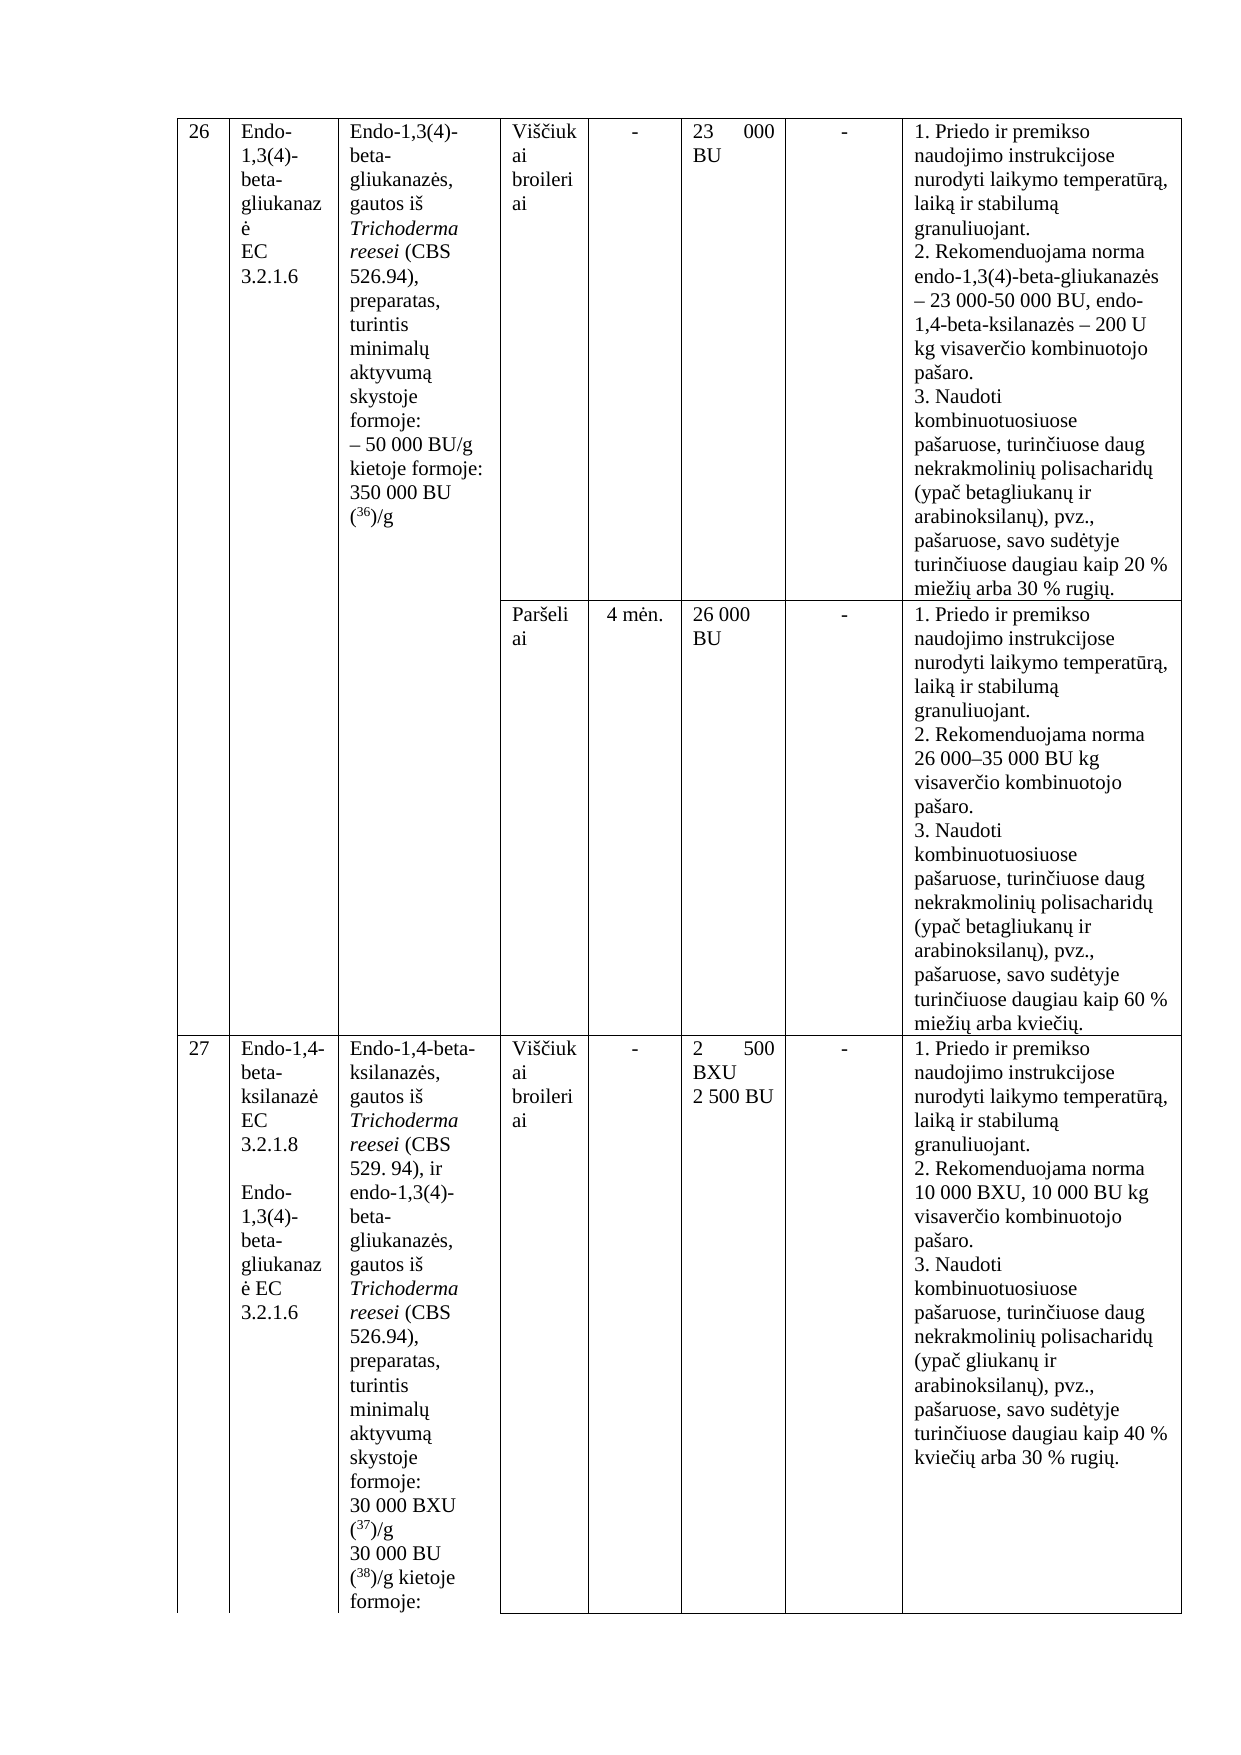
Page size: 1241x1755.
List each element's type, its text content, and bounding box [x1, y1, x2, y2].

table_cell - [786, 119, 902, 600]
table_cell 23 000 BU [682, 119, 785, 600]
table_cell [339, 600, 500, 1034]
table_cell 1. Priedo ir premikso naudojimo instrukcijose nurodyti laikymo temperatūrą, laiką ir stabilumą granuliuojant. 2. Rekomenduojama norma endo-1,3(4)-beta-gliukanazės – 23 000-50 000 BU, endo-1,4-beta-ksilanazės – 200 U kg visaverčio kombinuotojo pašaro. 3. Naudoti kombinuotuosiuose pašaruose, turinčiuose daug nekrakmolinių polisacharidų (ypač betagliukanų ir arabinoksilanų), pvz., pašaruose, savo sudėtyje turinčiuose daugiau kaip 20 % miežių arba 30 % rugių. [903, 119, 1181, 600]
table_cell Paršeliai [501, 601, 588, 1034]
table_cell - [589, 119, 681, 600]
table_cell 26 000 BU [682, 601, 785, 1034]
table_cell Viščiukai broileriai [501, 119, 588, 600]
table_cell Endo-1,3(4)-beta-gliukanazė EC 3.2.1.6 [230, 119, 338, 600]
table_cell [178, 600, 229, 1034]
table_cell 27 [178, 1036, 229, 1613]
table_cell 1. Priedo ir premikso naudojimo instrukcijose nurodyti laikymo temperatūrą, laiką ir stabilumą granuliuojant. 2. Rekomenduojama norma 26 000–35 000 BU kg visaverčio kombinuotojo pašaro. 3. Naudoti kombinuotuosiuose pašaruose, turinčiuose daug nekrakmolinių polisacharidų (ypač betagliukanų ir arabinoksilanų), pvz., pašaruose, savo sudėtyje turinčiuose daugiau kaip 60 % miežių arba kviečių. [903, 601, 1181, 1034]
table_cell - [786, 1036, 902, 1613]
table_cell Endo-1,4-beta-ksilanazės, gautos iš Trichoderma reesei (CBS 529. 94), ir endo-1,3(4)-beta-gliukanazės, gautos iš Trichoderma reesei (CBS 526.94), preparatas, turintis minimalų aktyvumą skystoje formoje: 30 000 BXU (37)/g 30 000 BU (38)/g kietoje formoje: [339, 1036, 500, 1613]
table_cell 26 [178, 119, 229, 600]
table_cell [230, 600, 338, 1034]
table_cell 2 500 BXU 2 500 BU [682, 1036, 785, 1613]
table_cell Endo-1,3(4)-beta-gliukanazės, gautos iš Trichoderma reesei (CBS 526.94), preparatas, turintis minimalų aktyvumą skystoje formoje: – 50 000 BU/g kietoje formoje: 350 000 BU (36)/g [339, 119, 500, 600]
table_cell 4 mėn. [589, 601, 681, 1034]
table_cell - [786, 601, 902, 1034]
table_cell 1. Priedo ir premikso naudojimo instrukcijose nurodyti laikymo temperatūrą, laiką ir stabilumą granuliuojant. 2. Rekomenduojama norma 10 000 BXU, 10 000 BU kg visaverčio kombinuotojo pašaro. 3. Naudoti kombinuotuosiuose pašaruose, turinčiuose daug nekrakmolinių polisacharidų (ypač gliukanų ir arabinoksilanų), pvz., pašaruose, savo sudėtyje turinčiuose daugiau kaip 40 % kviečių arba 30 % rugių. [903, 1036, 1181, 1613]
table_cell Viščiukai broileriai [501, 1036, 588, 1613]
table_cell - [589, 1036, 681, 1613]
table_cell Endo-1,4-beta-ksilanazė EC 3.2.1.8 Endo-1,3(4)-beta-gliukanazė EC 3.2.1.6 [230, 1036, 338, 1613]
